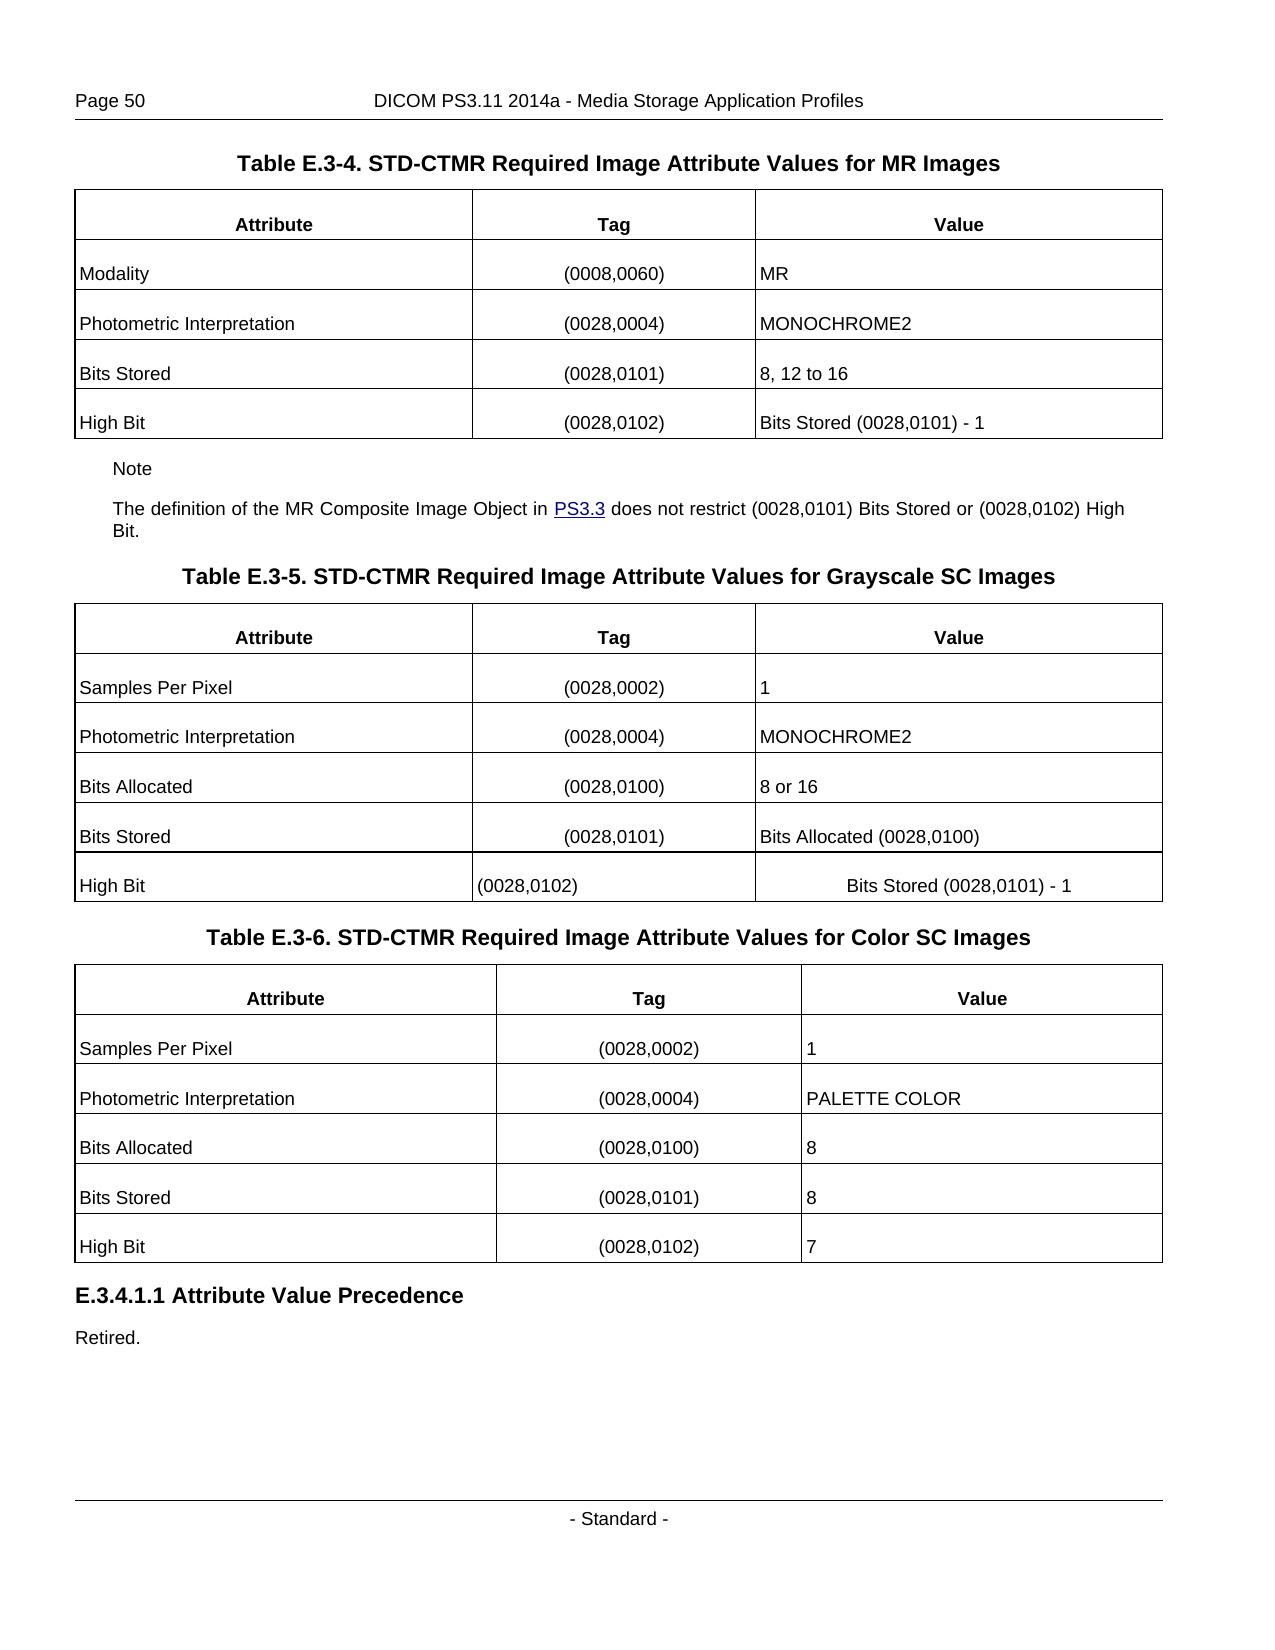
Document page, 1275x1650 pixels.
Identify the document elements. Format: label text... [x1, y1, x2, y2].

text Table E.3-6. STD-CTMR Required Image Attribute Values for Color SC Images [75, 924, 1162, 950]
text The definition of the MR Composite Image Object in PS3.3 does not restrict (0028,0101) Bits Stored or (0028,0102) High Bit. [112, 498, 1125, 541]
table_cell Photometric Interpretation [76, 1064, 496, 1113]
text Table E.3-4. STD-CTMR Required Image Attribute Values for MR Images [75, 150, 1162, 176]
table_cell (0028,0004) [473, 290, 755, 338]
table_cell Bits Stored [76, 803, 472, 851]
text Note [112, 458, 1125, 479]
table_cell (0028,0002) [473, 654, 755, 702]
text Table E.3-5. STD-CTMR Required Image Attribute Values for Grayscale SC Images [75, 563, 1162, 589]
table_cell (0028,0002) [497, 1015, 801, 1063]
table_cell Bits Stored [76, 1164, 496, 1212]
text Retired. [75, 1326, 1162, 1348]
table_cell (0028,0101) [473, 340, 755, 388]
table_cell High Bit [76, 1214, 496, 1262]
table_header Tag [473, 190, 755, 239]
table_header Attribute [76, 604, 472, 653]
table_cell (0028,0100) [497, 1114, 801, 1163]
table_header Value [756, 604, 1162, 653]
table_cell (0028,0102) [473, 389, 755, 438]
table_cell Bits Stored (0028,0101) - 1 [756, 853, 1162, 901]
table_cell (0028,0004) [473, 703, 755, 752]
table_cell Photometric Interpretation [76, 290, 472, 338]
table_cell 1 [802, 1015, 1162, 1063]
table_cell MONOCHROME2 [756, 290, 1162, 338]
table_cell (0008,0060) [473, 240, 755, 289]
table_cell (0028,0004) [497, 1064, 801, 1113]
table_header Value [756, 190, 1162, 239]
table_cell (0028,0102) [497, 1214, 801, 1262]
table_cell 1 [756, 654, 1162, 702]
table_cell Bits Stored (0028,0101) - 1 [756, 389, 1162, 438]
text E.3.4.1.1 Attribute Value Precedence [75, 1282, 1162, 1308]
table_cell Samples Per Pixel [76, 1015, 496, 1063]
table_cell Bits Allocated (0028,0100) [756, 803, 1162, 851]
table_cell (0028,0102) [473, 853, 755, 901]
table_cell Modality [76, 240, 472, 289]
table_cell 8, 12 to 16 [756, 340, 1162, 388]
table_cell (0028,0100) [473, 753, 755, 802]
table_header Value [802, 965, 1162, 1014]
table_cell High Bit [76, 853, 472, 901]
table_cell 8 [802, 1114, 1162, 1163]
table_cell Samples Per Pixel [76, 654, 472, 702]
table_header Tag [497, 965, 801, 1014]
table_cell 8 [802, 1164, 1162, 1212]
table_cell PALETTE COLOR [802, 1064, 1162, 1113]
table_header Tag [473, 604, 755, 653]
table_cell (0028,0101) [473, 803, 755, 851]
table_cell Bits Allocated [76, 753, 472, 802]
table_header Attribute [76, 190, 472, 239]
table_cell (0028,0101) [497, 1164, 801, 1212]
table_cell Bits Allocated [76, 1114, 496, 1163]
table_cell 8 or 16 [756, 753, 1162, 802]
table_cell Bits Stored [76, 340, 472, 388]
table_cell 7 [802, 1214, 1162, 1262]
table_header Attribute [76, 965, 496, 1014]
table_cell Photometric Interpretation [76, 703, 472, 752]
table_cell MONOCHROME2 [756, 703, 1162, 752]
table_cell High Bit [76, 389, 472, 438]
table_cell MR [756, 240, 1162, 289]
